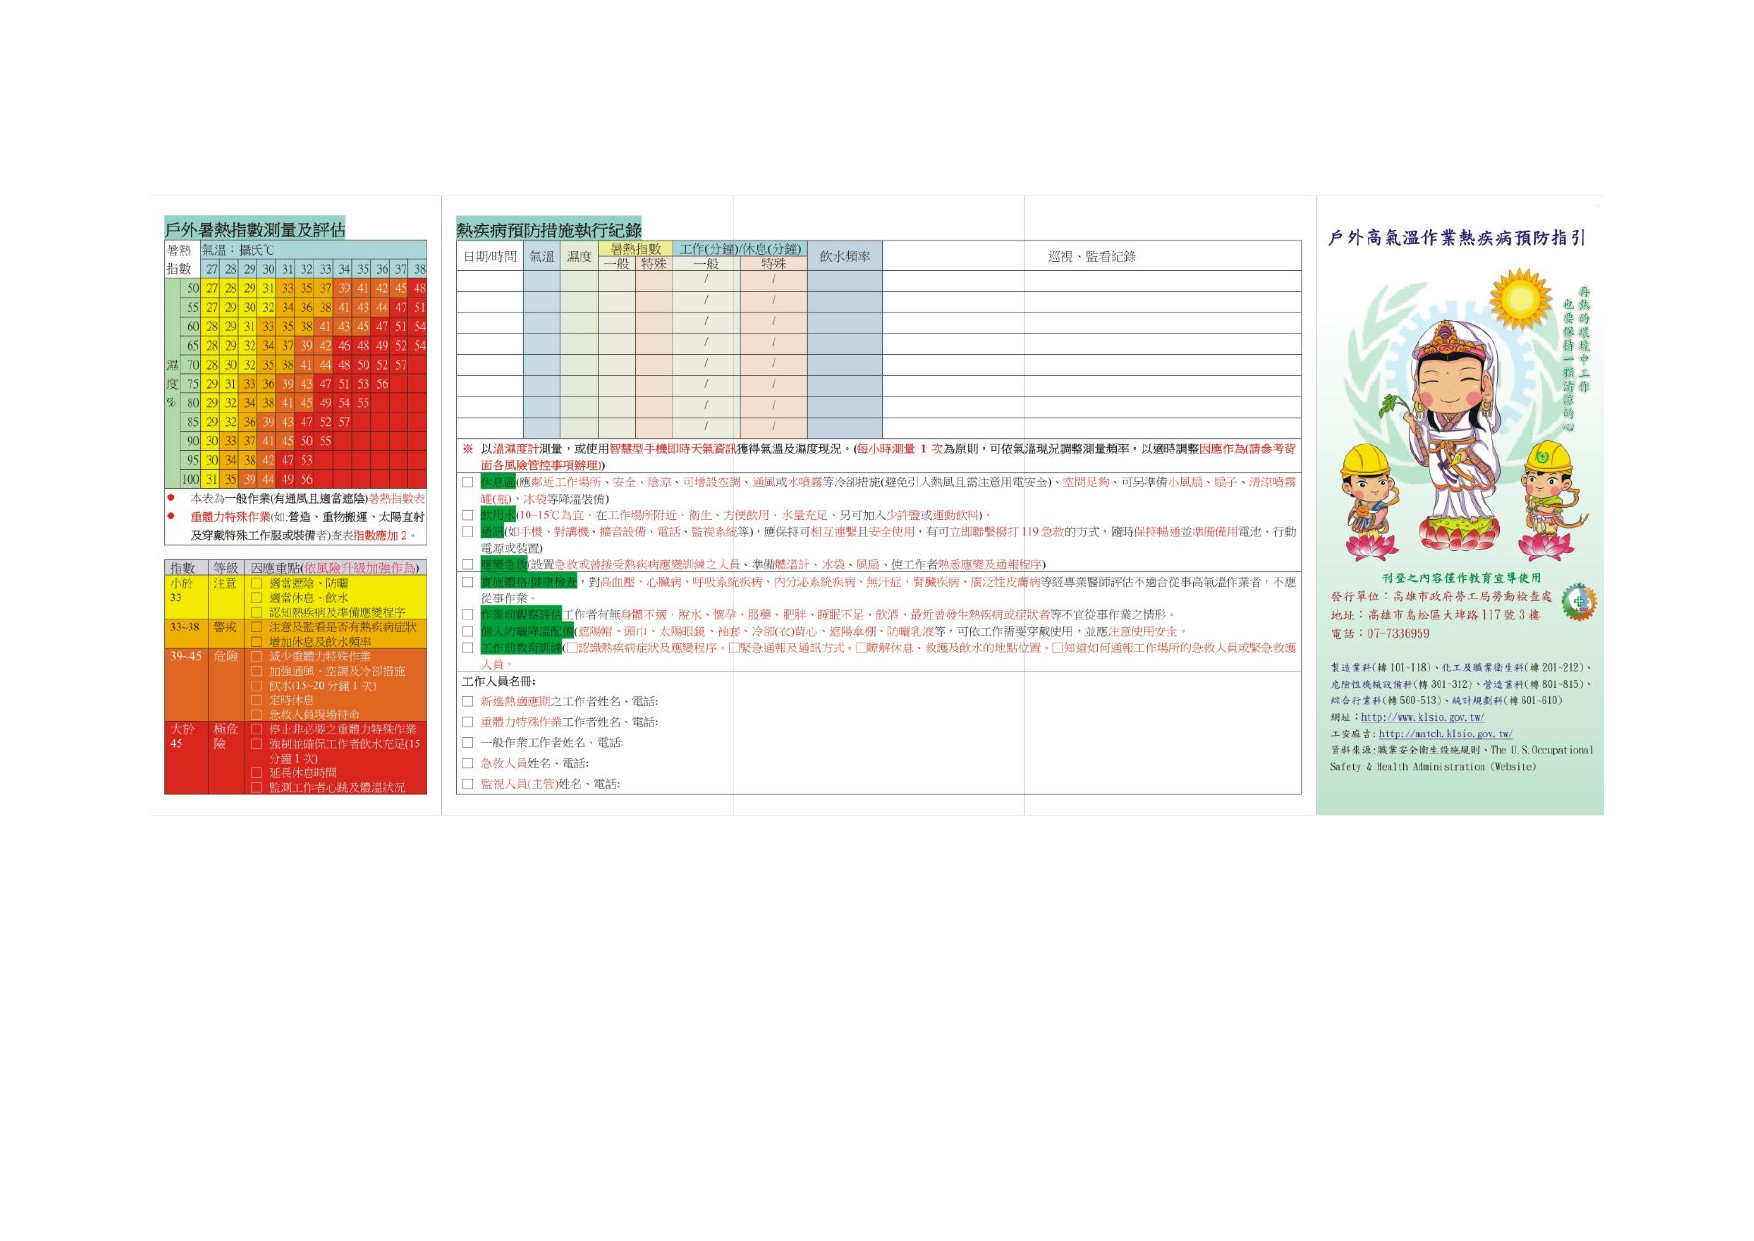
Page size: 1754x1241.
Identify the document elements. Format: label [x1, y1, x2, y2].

picture [150, 195, 1604, 816]
